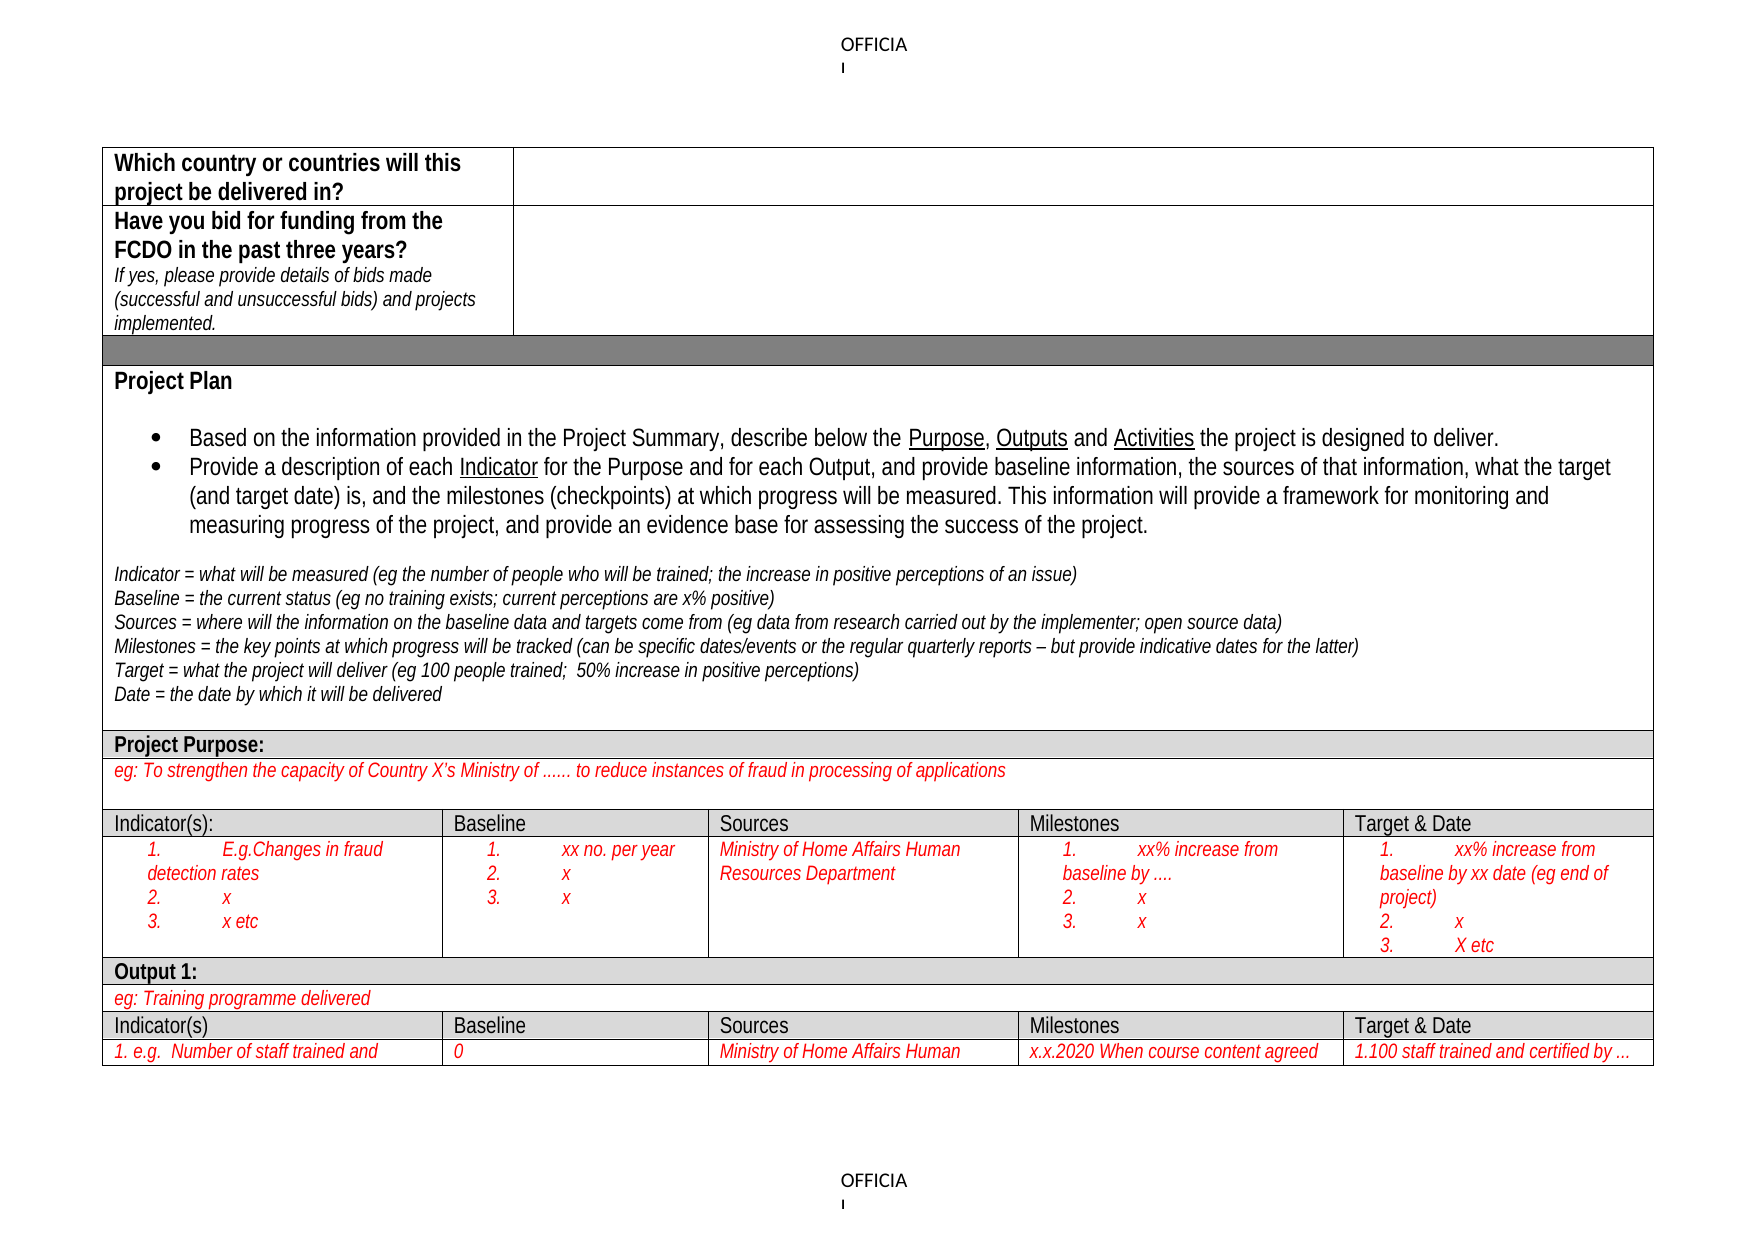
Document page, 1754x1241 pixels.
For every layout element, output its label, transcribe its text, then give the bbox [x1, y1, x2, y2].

table_cell [514, 206, 1653, 335]
table_cell eg: To strengthen the capacity of Country X’s Ministry of ...... to reduce instances of fraud in processing of applications [103, 759, 1653, 809]
table_cell [103, 336, 1653, 365]
table_cell eg: Training programme delivered [103, 985, 1653, 1011]
table_cell xx% increase from baseline by xx date (eg end of project) x X etc [1344, 837, 1653, 957]
table_cell Ministry of Home Affairs Human [709, 1040, 1018, 1065]
table_cell 0 [443, 1040, 708, 1065]
table_cell Milestones [1019, 1012, 1343, 1038]
table_cell E.g.Changes in fraud detection rates x x etc [103, 837, 442, 957]
table_cell 1.100 staff trained and certified by ... [1344, 1040, 1653, 1065]
table_cell Sources [709, 810, 1018, 836]
table_cell x.x.2020 When course content agreed [1019, 1040, 1343, 1065]
table_cell Project Plan Based on the information provided in the Project Summary, describe below the Purpose, Outputs and Activities the project is designed to deliver. Provide a description of each Indicator for the Purpose and for each Output, and provide baseline information, the sources of that information, what the target (and target date) is, and the milestones (checkpoints) at which progress will be measured. This information will provide a framework for monitoring and measuring progress of the project, and provide an evidence base for assessing the success of the project. Indicator = what will be measured (eg the number of people who will be trained; the increase in positive perceptions of an issue) Baseline = the current status (eg no training exists; current perceptions are x% positive) Sources = where will the information on the baseline data and targets come from (eg data from research carried out by the implementer; open source data) Milestones = the key points at which progress will be tracked (can be specific dates/events or the regular quarterly reports – but provide indicative dates for the latter) Target = what the project will deliver (eg 100 people trained; 50% increase in positive perceptions) Date = the date by which it will be delivered [103, 366, 1653, 730]
table_header [514, 148, 1653, 205]
table_cell 1. e.g. Number of staff trained and [103, 1040, 442, 1065]
table_cell Baseline [443, 1012, 708, 1038]
table_cell Project Purpose: [103, 731, 1653, 757]
table_cell Target & Date [1344, 1012, 1653, 1038]
table_cell Milestones [1019, 810, 1343, 836]
table_cell Baseline [443, 810, 708, 836]
table_cell Target & Date [1344, 810, 1653, 836]
table_header Which country or countries will this project be delivered in? [103, 148, 513, 205]
table_cell Indicator(s) [103, 1012, 442, 1038]
table_cell Indicator(s): [103, 810, 442, 836]
table_cell xx% increase from baseline by .... x x [1019, 837, 1343, 957]
table_cell Have you bid for funding from the FCDO in the past three years? If yes, please provide details of bids made (successful and unsuccessful bids) and projects implemented. [103, 206, 513, 335]
table_cell Output 1: [103, 958, 1653, 984]
table_cell Ministry of Home Affairs Human Resources Department [709, 837, 1018, 957]
table_cell xx no. per year x x [443, 837, 708, 957]
table_cell Sources [709, 1012, 1018, 1038]
